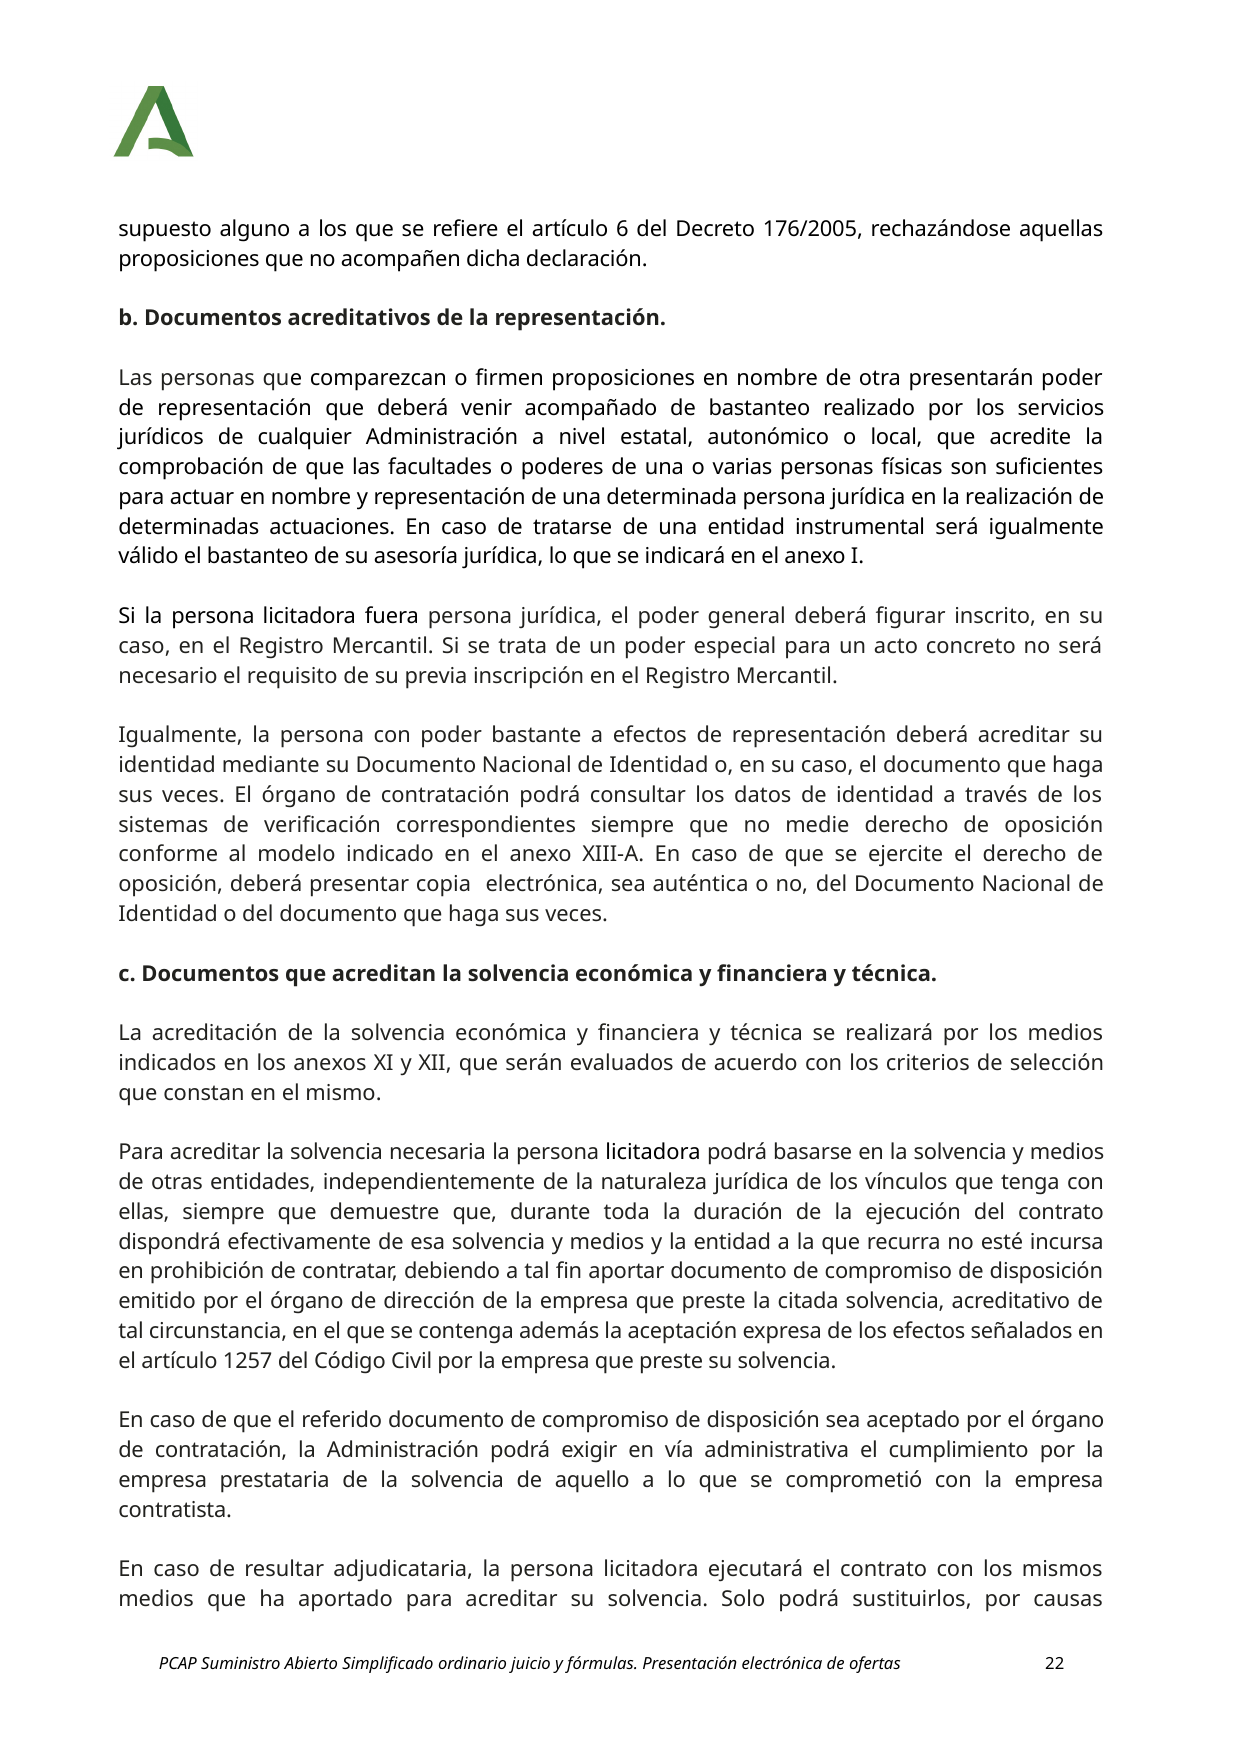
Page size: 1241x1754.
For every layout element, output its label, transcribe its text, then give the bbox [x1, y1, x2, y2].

text supuesto alguno a los que se refiere el artículo 6 del Decreto 176/2005, rechazándose aquellas proposiciones que no acompañen dicha declaración. [118, 213, 1104, 272]
text Para acreditar la solvencia necesaria la persona licitadora podrá basarse en la solvencia y medios de otras entidades, independientemente de la naturaleza jurídica de los vínculos que tenga con ellas, siempre que demuestre que, durante toda la duración de la ejecución del contrato dispondrá efectivamente de esa solvencia y medios y la entidad a la que recurra no esté incursa en prohibición de contratar, debiendo a tal fin aportar documento de compromiso de disposición emitido por el órgano de dirección de la empresa que preste la citada solvencia, acreditativo de tal circunstancia, en el que se contenga además la aceptación expresa de los efectos señalados en el artículo 1257 del Código Civil por la empresa que preste su solvencia. [118, 1136, 1104, 1374]
text En caso de resultar adjudicataria, la persona licitadora ejecutará el contrato con los mismos medios que ha aportado para acreditar su solvencia. Solo podrá sustituirlos, por causas [118, 1553, 1104, 1613]
text La acreditación de la solvencia económica y financiera y técnica se realizará por los medios indicados en los anexos XI y XII, que serán evaluados de acuerdo con los criterios de selección que constan en el mismo. [118, 1017, 1104, 1106]
text Las personas que comparezcan o firmen proposiciones en nombre de otra presentarán poder de representación que deberá venir acompañado de bastanteo realizado por los servicios jurídicos de cualquier Administración a nivel estatal, autonómico o local, que acredite la comprobación de que las facultades o poderes de una o varias personas físicas son suficientes para actuar en nombre y representación de una determinada persona jurídica en la realización de determinadas actuaciones. En caso de tratarse de una entidad instrumental será igualmente válido el bastanteo de su asesoría jurídica, lo que se indicará en el anexo I. [118, 362, 1104, 570]
list b. Documentos acreditativos de la representación. [83, 302, 1104, 332]
text Si la persona licitadora fuera persona jurídica, el poder general deberá figurar inscrito, en su caso, en el Registro Mercantil. Si se trata de un poder especial para un acto concreto no será necesario el requisito de su previa inscripción en el Registro Mercantil. [118, 600, 1104, 689]
text Igualmente, la persona con poder bastante a efectos de representación deberá acreditar su identidad mediante su Documento Nacional de Identidad o, en su caso, el documento que haga sus veces. El órgano de contratación podrá consultar los datos de identidad a través de los sistemas de verificación correspondientes siempre que no medie derecho de oposición conforme al modelo indicado en el anexo XIII-A. En caso de que se ejercite el derecho de oposición, deberá presentar copia electrónica, sea auténtica o no, del Documento Nacional de Identidad o del documento que haga sus veces. [118, 719, 1104, 928]
list c. Documentos que acreditan la solvencia económica y financiera y técnica. [83, 957, 1104, 987]
text En caso de que el referido documento de compromiso de disposición sea aceptado por el órgano de contratación, la Administración podrá exigir en vía administrativa el cumplimiento por la empresa prestataria de la solvencia de aquello a lo que se comprometió con la empresa contratista. [118, 1404, 1104, 1523]
picture [109, 81, 198, 161]
